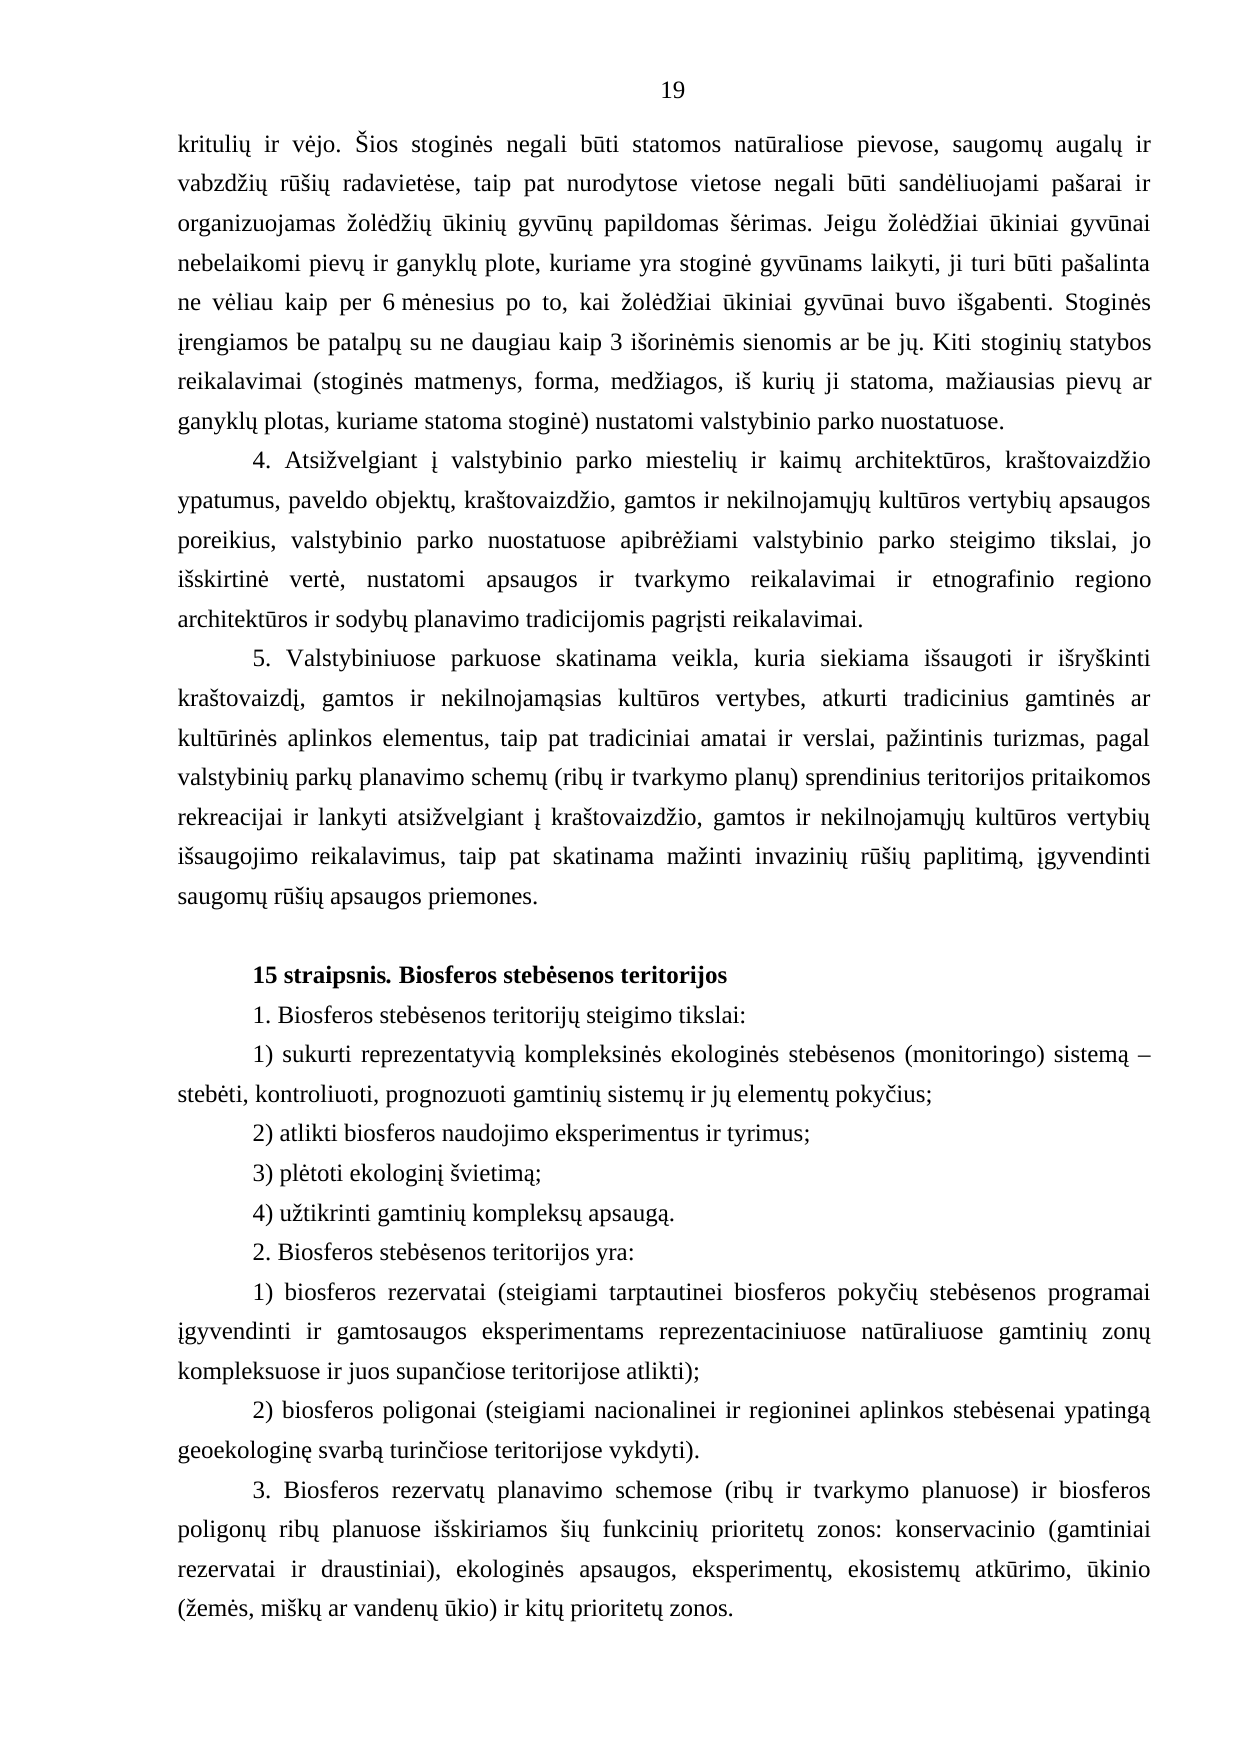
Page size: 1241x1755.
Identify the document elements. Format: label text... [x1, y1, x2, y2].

text 5. Valstybiniuose parkuose skatinama veikla, kuria siekiama išsaugoti ir išryškinti kraštovaizdį, gamtos ir nekilnojamąsias kultūros vertybes, atkurti tradicinius gamtinės ar kultūrinės aplinkos elementus, taip pat tradiciniai amatai ir verslai, pažintinis turizmas, pagal valstybinių parkų planavimo schemų (ribų ir tvarkymo planų) sprendinius teritorijos pritaikomos rekreacijai ir lankyti atsižvelgiant į kraštovaizdžio, gamtos ir nekilnojamųjų kultūros vertybių išsaugojimo reikalavimus, taip pat skatinama mažinti invazinių rūšių paplitimą, įgyvendinti saugomų rūšių apsaugos priemones. [177, 633, 1152, 910]
text 1) sukurti reprezentatyvią kompleksinės ekologinės stebėsenos (monitoringo) sistemą – stebėti, kontroliuoti, prognozuoti gamtinių sistemų ir jų elementų pokyčius; [177, 1028, 1152, 1108]
text 15 straipsnis. Biosferos stebėsenos teritorijos [177, 949, 1152, 989]
text 2) atlikti biosferos naudojimo eksperimentus ir tyrimus; [177, 1108, 1152, 1147]
text 1. Biosferos stebėsenos teritorijų steigimo tikslai: [177, 989, 1152, 1028]
text 3. Biosferos rezervatų planavimo schemose (ribų ir tvarkymo planuose) ir biosferos poligonų ribų planuose išskiriamos šių funkcinių prioritetų zonos: konservacinio (gamtiniai rezervatai ir draustiniai), ekologinės apsaugos, eksperimentų, ekosistemų atkūrimo, ūkinio (žemės, miškų ar vandenų ūkio) ir kitų prioritetų zonos. [177, 1464, 1152, 1622]
text 4) užtikrinti gamtinių kompleksų apsaugą. [177, 1187, 1152, 1226]
text kritulių ir vėjo. Šios stoginės negali būti statomos natūraliose pievose, saugomų augalų ir vabzdžių rūšių radavietėse, taip pat nurodytose vietose negali būti sandėliuojami pašarai ir organizuojamas žolėdžių ūkinių gyvūnų papildomas šėrimas. Jeigu žolėdžiai ūkiniai gyvūnai nebelaikomi pievų ir ganyklų plote, kuriame yra stoginė gyvūnams laikyti, ji turi būti pašalinta ne vėliau kaip per 6 mėnesius po to, kai žolėdžiai ūkiniai gyvūnai buvo išgabenti. Stoginės įrengiamos be patalpų su ne daugiau kaip 3 išorinėmis sienomis ar be jų. Kiti stoginių statybos reikalavimai (stoginės matmenys, forma, medžiagos, iš kurių ji statoma, mažiausias pievų ar ganyklų plotas, kuriame statoma stoginė) nustatomi valstybinio parko nuostatuose. [177, 118, 1152, 435]
text 1) biosferos rezervatai (steigiami tarptautinei biosferos pokyčių stebėsenos programai įgyvendinti ir gamtosaugos eksperimentams reprezentaciniuose natūraliuose gamtinių zonų kompleksuose ir juos supančiose teritorijose atlikti); [177, 1266, 1152, 1385]
text 3) plėtoti ekologinį švietimą; [177, 1147, 1152, 1187]
text 2) biosferos poligonai (steigiami nacionalinei ir regioninei aplinkos stebėsenai ypatingą geoekologinę svarbą turinčiose teritorijose vykdyti). [177, 1385, 1152, 1464]
text 2. Biosferos stebėsenos teritorijos yra: [177, 1226, 1152, 1266]
text 4. Atsižvelgiant į valstybinio parko miestelių ir kaimų architektūros, kraštovaizdžio ypatumus, paveldo objektų, kraštovaizdžio, gamtos ir nekilnojamųjų kultūros vertybių apsaugos poreikius, valstybinio parko nuostatuose apibrėžiami valstybinio parko steigimo tikslai, jo išskirtinė vertė, nustatomi apsaugos ir tvarkymo reikalavimai ir etnografinio regiono architektūros ir sodybų planavimo tradicijomis pagrįsti reikalavimai. [177, 435, 1152, 633]
